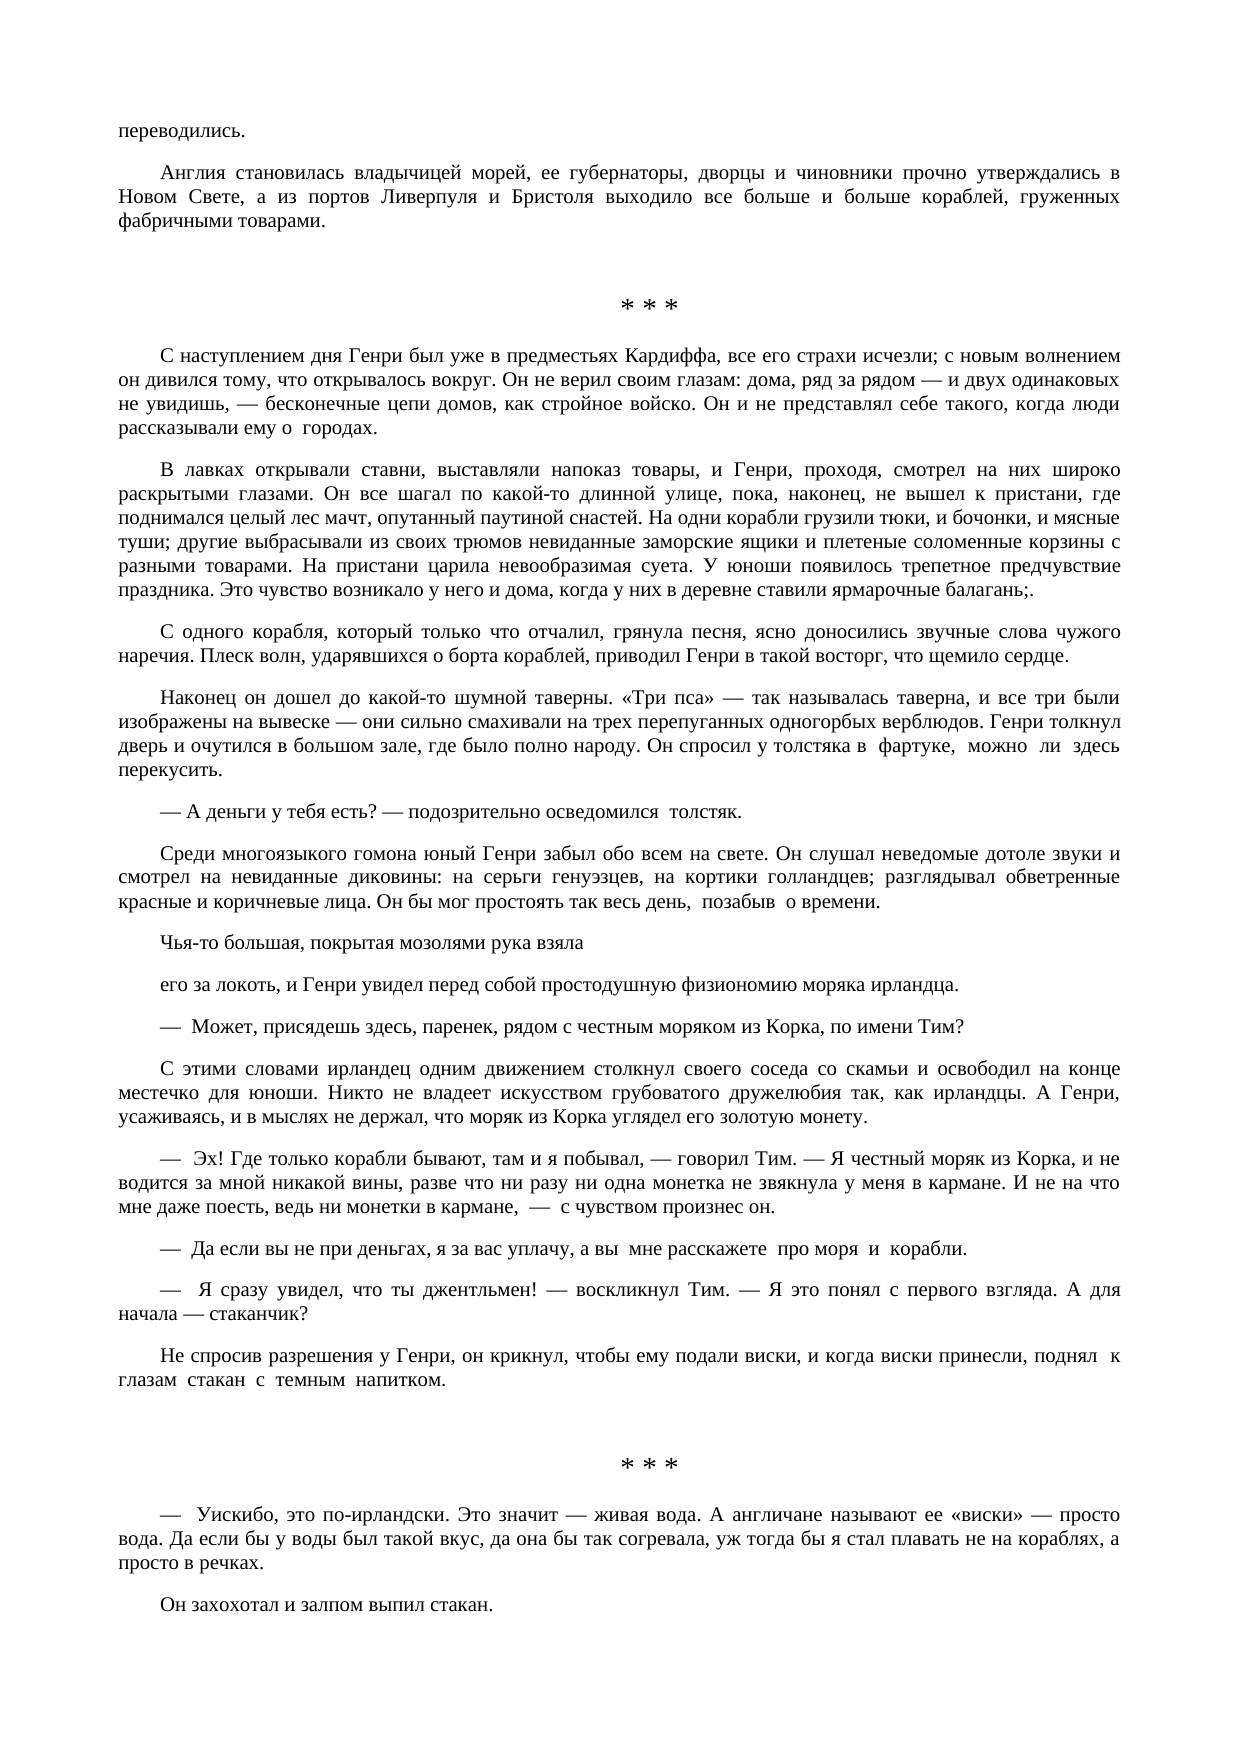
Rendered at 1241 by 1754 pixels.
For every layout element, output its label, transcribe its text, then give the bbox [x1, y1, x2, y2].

text * * * [118, 1451, 1122, 1484]
text С наступлением дня Генри был уже в предместьях Кардиффа, все его страхи исчезли; с новым волнением он дивился тому, что открывалось вокруг. Он не верил своим глазам: дома, ряд за рядом — и двух одинаковых не увидишь, — бесконечные цепи домов, как стройное войско. Он и не представлял себе такого, когда люди рассказывали ему о городах. [118, 343, 1122, 439]
text — Да если вы не при деньгах, я за вас уплачу, а вы мне расскажете про моря и корабли. [118, 1235, 1122, 1259]
text С этими словами ирландец одним движением столкнул своего соседа со скамьи и освободил на конце местечко для юноши. Никто не владеет искусством грубоватого дружелюбия так, как ирландцы. А Генри, усаживаясь, и в мыслях не держал, что моряк из Корка углядел его золотую монету. [118, 1056, 1122, 1128]
text Не спросив разрешения у Генри, он крикнул, чтобы ему подали виски, и когда виски принесли, поднял к глазам стакан с темным напитком. [118, 1343, 1122, 1391]
text — Может, присядешь здесь, паренек, рядом с честным моряком из Корка, по имени Тим? [118, 1014, 1122, 1038]
text Среди многоязыкого гомона юный Генри забыл обо всем на свете. Он слушал неведомые дотоле звуки и смотрел на невиданные диковины: на серьги генуэзцев, на кортики голландцев; разглядывал обветренные красные и коричневые лица. Он бы мог простоять так весь день, позабыв о времени. [118, 840, 1122, 913]
text С одного корабля, который только что отчалил, грянула песня, ясно доносились звучные слова чужого наречия. Плеск волн, ударявшихся о борта кораблей, приводил Генри в такой восторг, что щемило сердце. [118, 619, 1122, 667]
text — Я сразу увидел, что ты джентльмен! — воскликнул Тим. — Я это понял с первого взгляда. А для начала — стаканчик? [118, 1277, 1122, 1325]
text Чья-то большая, покрытая мозолями рука взяла [118, 930, 1122, 954]
text Англия становилась владычицей морей, ее губернаторы, дворцы и чиновники прочно утверждались в Новом Свете, а из портов Ливерпуля и Бристоля выходило все больше и больше кораблей, груженных фабричными товарами. [118, 160, 1122, 232]
text — Уискибо, это по-ирландски. Это значит — живая вода. А англичане называют ее «виски» — просто вода. Да если бы у воды был такой вкус, да она бы так согревала, уж тогда бы я стал плавать не на кораблях, а просто в речках. [118, 1502, 1122, 1574]
text его за локоть, и Генри увидел перед собой простодушную физиономию моряка ирландца. [118, 972, 1122, 996]
text — Эх! Где только корабли бывают, там и я побывал, — говорил Тим. — Я честный моряк из Корка, и не водится за мной никакой вины, разве что ни разу ни одна монетка не звякнула у меня в кармане. И не на что мне даже поесть, ведь ни монетки в кармане, — с чувством произнес он. [118, 1146, 1122, 1218]
text Наконец он дошел до какой-то шумной таверны. «Три пса» — так называлась таверна, и все три были изображены на вывеске — они сильно смахивали на трех перепуганных одногорбых верблюдов. Генри толкнул дверь и очутился в большом зале, где было полно народу. Он спросил у толстяка в фартуке, можно ли здесь перекусить. [118, 685, 1122, 781]
text Он захохотал и залпом выпил стакан. [118, 1592, 1122, 1616]
text — А деньги у тебя есть? — подозрительно осведомился толстяк. [118, 799, 1122, 823]
text * * * [118, 292, 1122, 325]
text переводились. [118, 118, 1122, 142]
text В лавках открывали ставни, выставляли напоказ товары, и Генри, проходя, смотрел на них широко раскрытыми глазами. Он все шагал по какой-то длинной улице, пока, наконец, не вышел к пристани, где поднимался целый лес мачт, опутанный паутиной снастей. На одни корабли грузили тюки, и бочонки, и мясные туши; другие выбрасывали из своих трюмов невиданные заморские ящики и плетеные соломенные корзины с разными товарами. На пристани царила невообразимая суета. У юноши появилось трепетное предчувствие праздника. Это чувство возникало у него и дома, когда у них в деревне ставили ярмарочные балагань;. [118, 457, 1122, 601]
